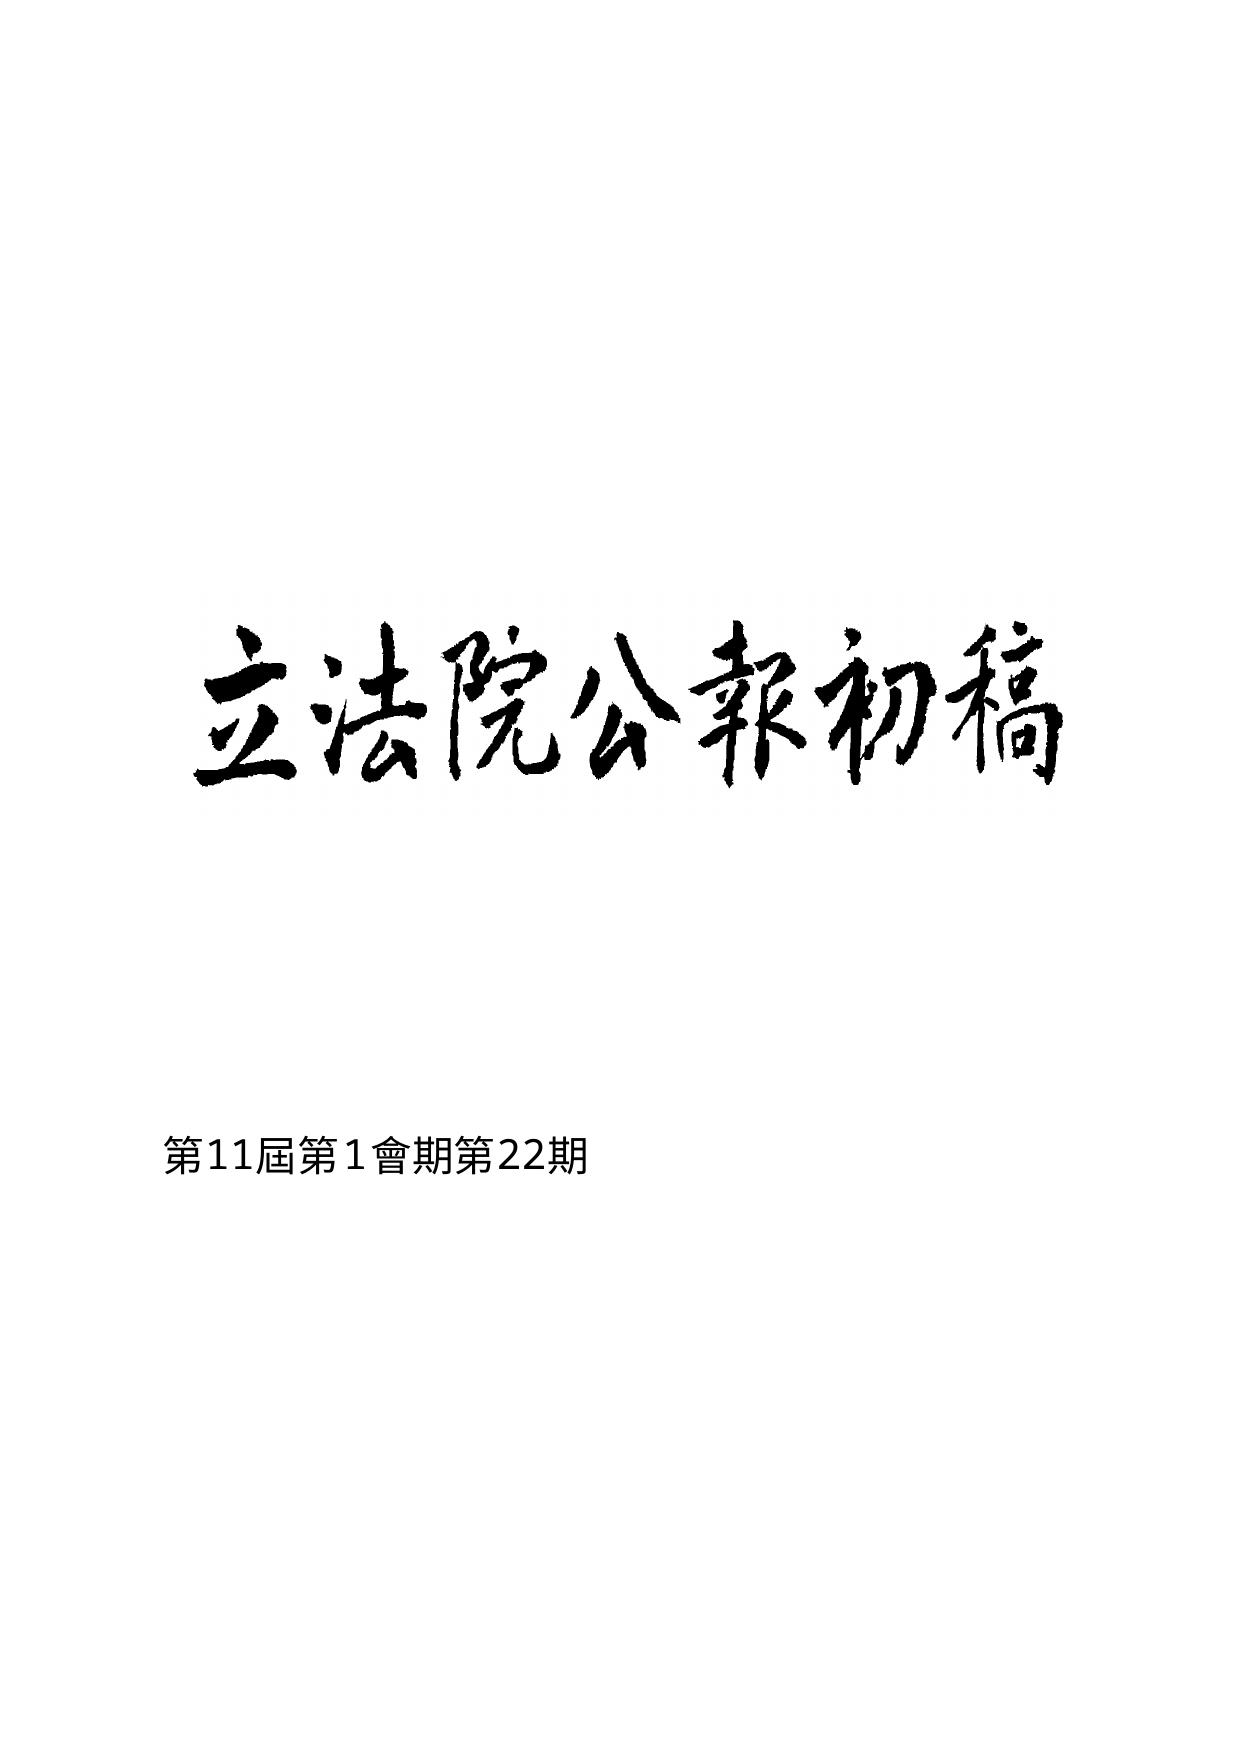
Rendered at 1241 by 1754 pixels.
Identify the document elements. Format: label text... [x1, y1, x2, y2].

table_header 第11屆第1會期第22期 [151, 1089, 617, 1234]
table_header [151, 406, 1098, 902]
